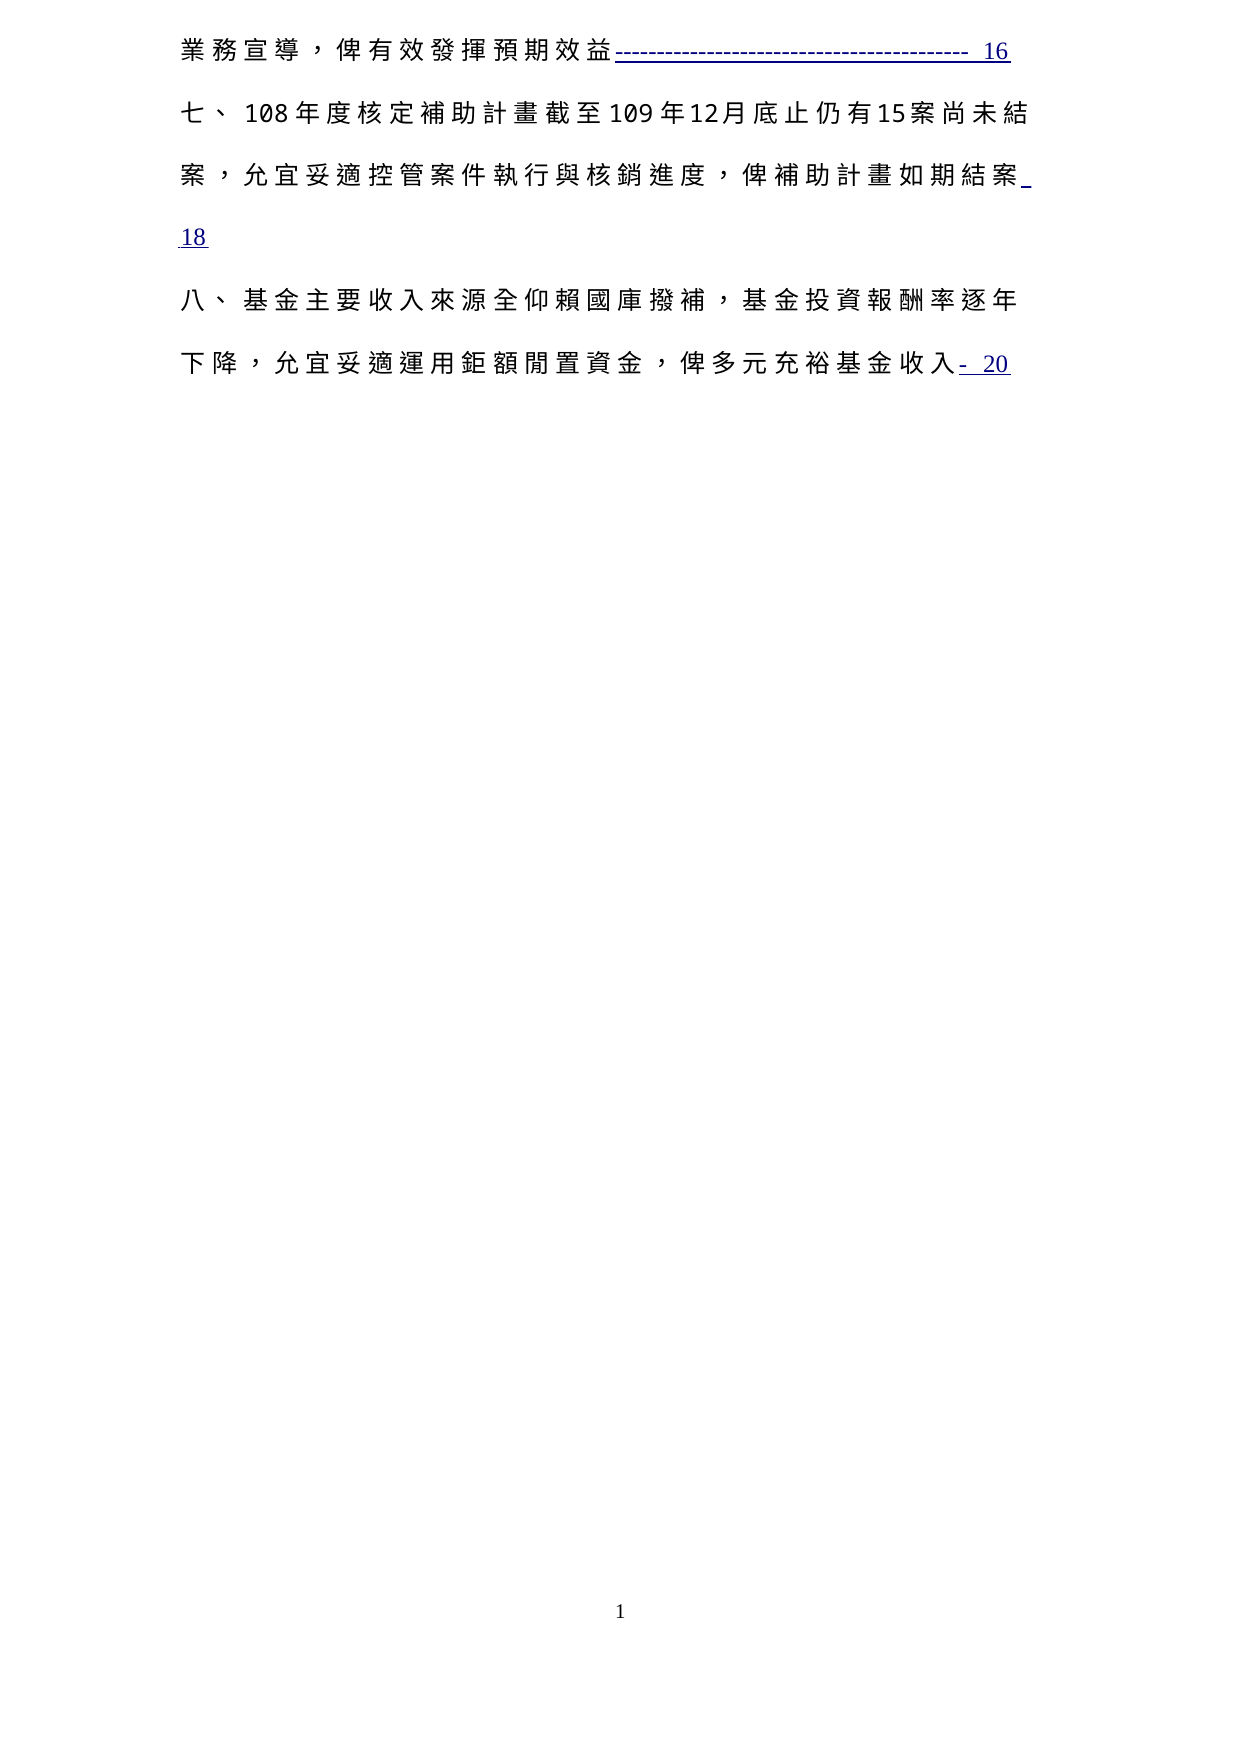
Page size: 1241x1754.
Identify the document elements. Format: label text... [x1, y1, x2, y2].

text 七、108年度核定補助計畫截至109年12月底止仍有15案尚未結案，允宜妥適控管案件執行與核銷進度，俾補助計畫如期結案 18 [177, 69, 1048, 257]
text 八、基金主要收入來源全仰賴國庫撥補，基金投資報酬率逐年下降，允宜妥適運用鉅額閒置資金，俾多元充裕基金收入 20 [177, 257, 1048, 382]
text 業務宣導，俾有效發揮預期效益 16 [177, 7, 1048, 69]
